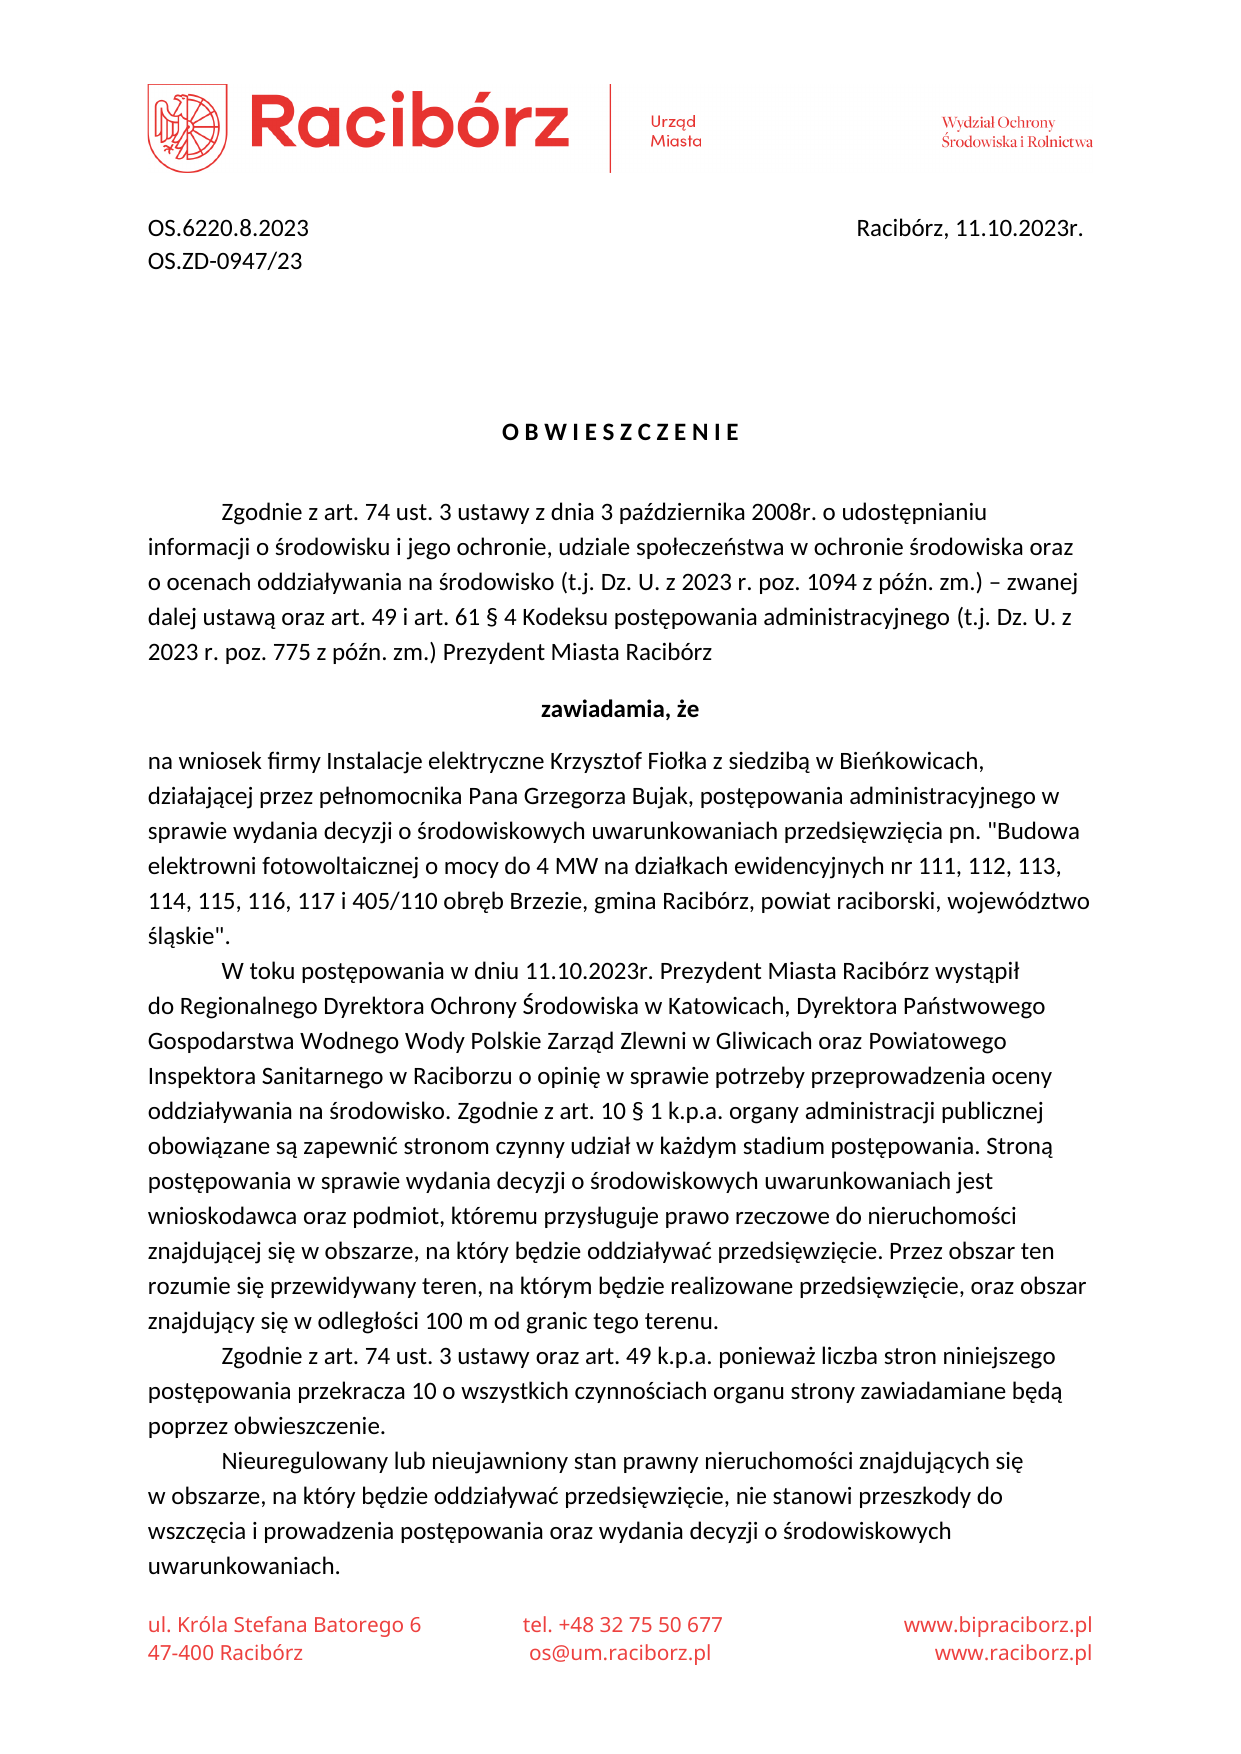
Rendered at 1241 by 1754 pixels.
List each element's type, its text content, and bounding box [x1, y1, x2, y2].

text na wniosek firmy Instalacje elektryczne Krzysztof Fiołka z siedzibą w Bieńkowicach, działającej przez pełnomocnika Pana Grzegorza Bujak, postępowania administracyjnego w sprawie wydania decyzji o środowiskowych uwarunkowaniach przedsięwzięcia pn. "Budowa elektrowni fotowoltaicznej o mocy do 4 MW na działkach ewidencyjnych nr 111, 112, 113, 114, 115, 116, 117 i 405/110 obręb Brzezie, gmina Racibórz, powiat raciborski, województwo śląskie". [148, 746, 1093, 951]
text Zgodnie z art. 74 ust. 3 ustawy oraz art. 49 k.p.a. ponieważ liczba stron niniejszego postępowania przekracza 10 o wszystkich czynnościach organu strony zawiadamiane będą poprzez obwieszczenie. [148, 1341, 1093, 1441]
text W toku postępowania w dniu 11.10.2023r. Prezydent Miasta Racibórz wystąpił do Regionalnego Dyrektora Ochrony Środowiska w Katowicach, Dyrektora Państwowego Gospodarstwa Wodnego Wody Polskie Zarząd Zlewni w Gliwicach oraz Powiatowego Inspektora Sanitarnego w Raciborzu o opinię w sprawie potrzeby przeprowadzenia oceny oddziaływania na środowisko. Zgodnie z art. 10 § 1 k.p.a. organy administracji publicznej obowiązane są zapewnić stronom czynny udział w każdym stadium postępowania. Stroną postępowania w sprawie wydania decyzji o środowiskowych uwarunkowaniach jest wnioskodawca oraz podmiot, któremu przysługuje prawo rzeczowe do nieruchomości znajdującej się w obszarze, na który będzie oddziaływać przedsięwzięcie. Przez obszar ten rozumie się przewidywany teren, na którym będzie realizowane przedsięwzięcie, oraz obszar znajdujący się w odległości 100 m od granic tego terenu. [148, 956, 1093, 1336]
text OS.6220.8.2023 Racibórz, 11.10.2023r. OS.ZD-0947/23 [148, 212, 1093, 276]
picture [147, 84, 1093, 173]
text Nieuregulowany lub nieujawniony stan prawny nieruchomości znajdujących się w obszarze, na który będzie oddziaływać przedsięwzięcie, nie stanowi przeszkody do wszczęcia i prowadzenia postępowania oraz wydania decyzji o środowiskowych uwarunkowaniach. [148, 1446, 1093, 1581]
text Zgodnie z art. 74 ust. 3 ustawy z dnia 3 października 2008r. o udostępnianiu informacji o środowisku i jego ochronie, udziale społeczeństwa w ochronie środowiska oraz o ocenach oddziaływania na środowisko (t.j. Dz. U. z 2023 r. poz. 1094 z późn. zm.) – zwanej dalej ustawą oraz art. 49 i art. 61 § 4 Kodeksu postępowania administracyjnego (t.j. Dz. U. z 2023 r. poz. 775 z późn. zm.) Prezydent Miasta Racibórz [148, 496, 1093, 666]
text O B W I E S Z C Z E N I E [148, 416, 1093, 446]
subtitle zawiadamia, że [148, 693, 1093, 723]
